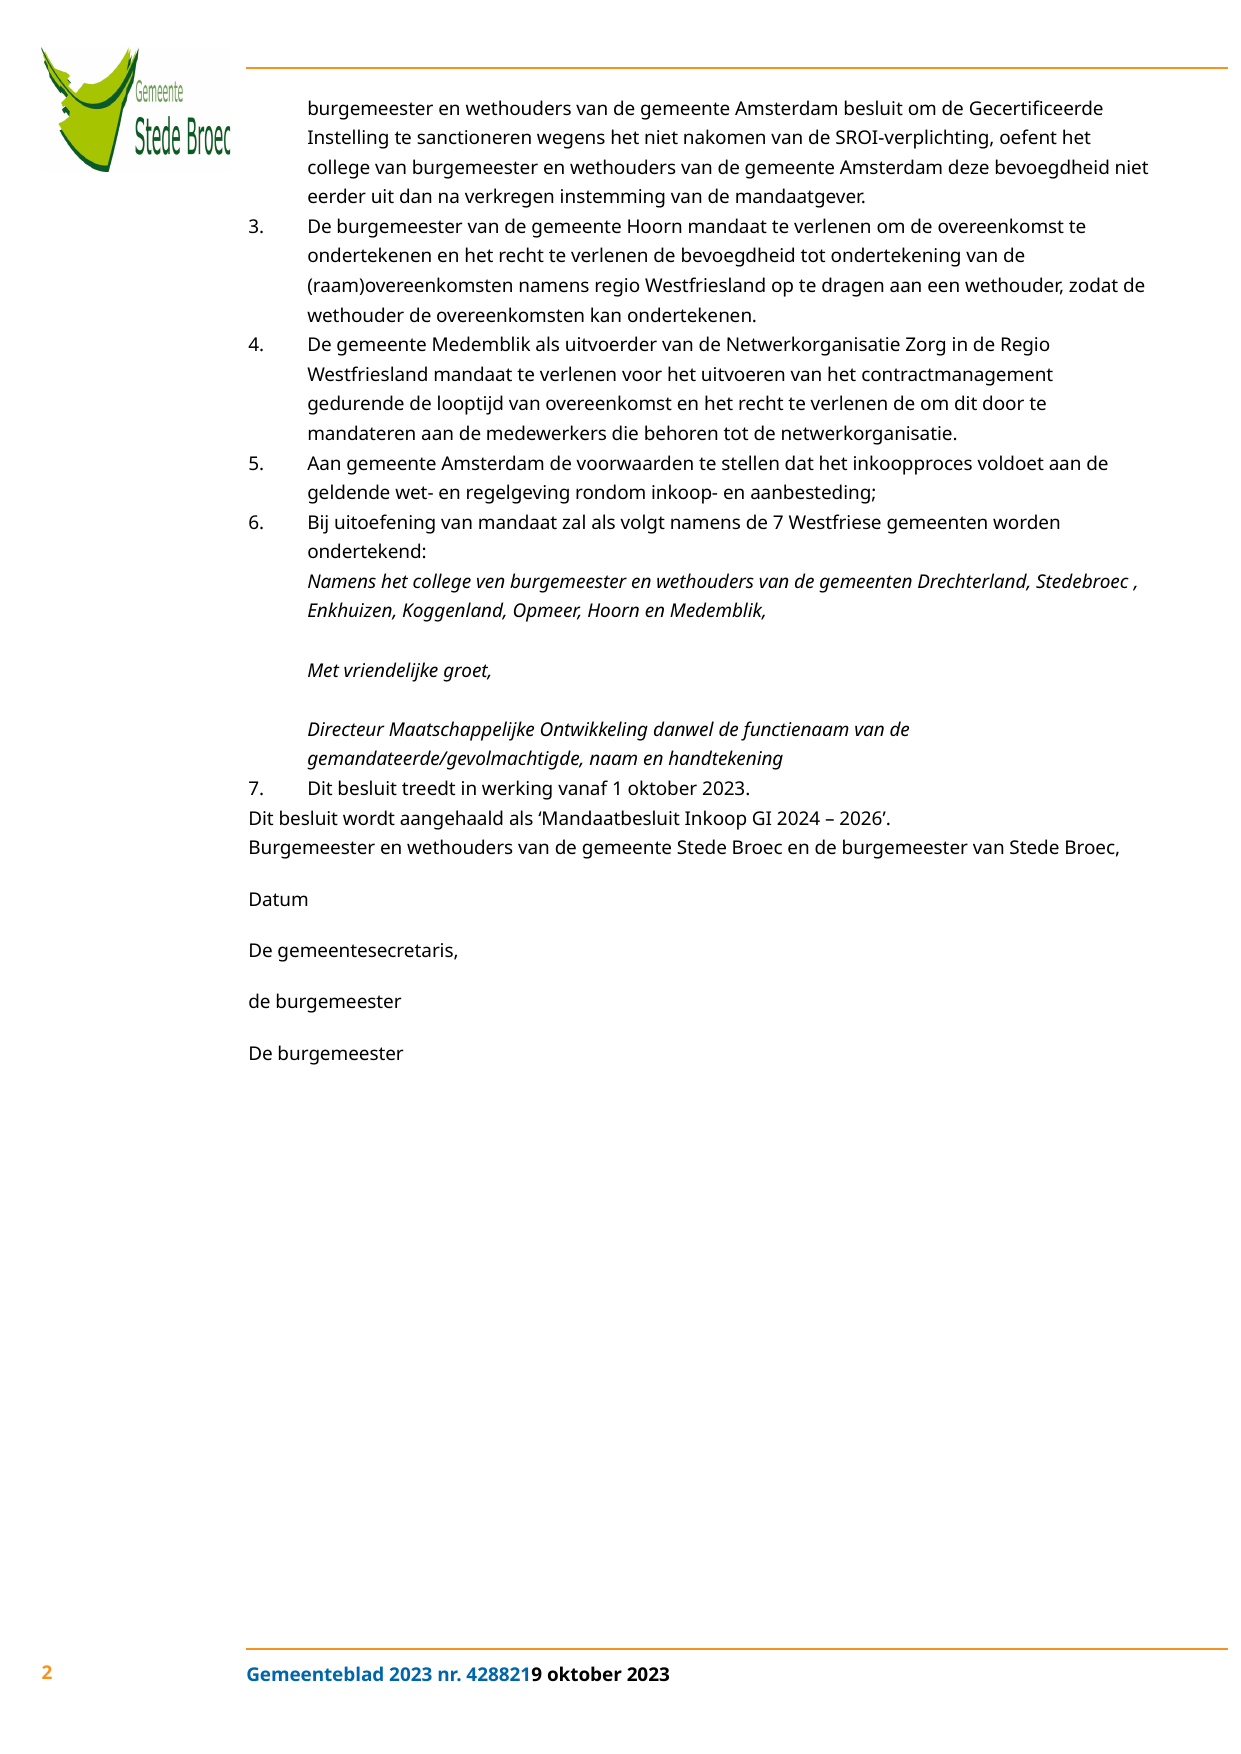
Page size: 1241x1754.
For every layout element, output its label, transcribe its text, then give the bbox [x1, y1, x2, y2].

text De burgemeester [248, 1040, 1152, 1066]
picture [41, 47, 231, 172]
list Dit besluit treedt in werking vanaf 1 oktober 2023. [248, 775, 1152, 801]
list Directeur Maatschappelijke Ontwikkeling danwel de functienaam van de gemandateerde/gevolmachtigde, naam en handtekening [248, 716, 1152, 771]
list Met vriendelijke groet, [248, 657, 1152, 683]
text De gemeentesecretaris, [248, 937, 1152, 963]
text Dit besluit wordt aangehaald als ‘Mandaatbesluit Inkoop GI 2024 – 2026’. [248, 805, 1152, 831]
list Aan gemeente Amsterdam de voorwaarden te stellen dat het inkoopproces voldoet aan de geldende wet- en regelgeving rondom inkoop- en aanbesteding; [248, 450, 1152, 505]
text Datum [248, 886, 1152, 912]
list Bij uitoefening van mandaat zal als volgt namens de 7 Westfriese gemeenten worden ondertekend: [248, 509, 1152, 564]
list Namens het college ven burgemeester en wethouders van de gemeenten Drechterland, Stedebroec , Enkhuizen, Koggenland, Opmeer, Hoorn en Medemblik, [248, 568, 1152, 623]
list De gemeente Medemblik als uitvoerder van de Netwerkorganisatie Zorg in de Regio Westfriesland mandaat te verlenen voor het uitvoeren van het contractmanagement gedurende de looptijd van overeenkomst en het recht te verlenen de om dit door te mandateren aan de medewerkers die behoren tot de netwerkorganisatie. [248, 331, 1152, 446]
list burgemeester en wethouders van de gemeente Amsterdam besluit om de Gecertificeerde Instelling te sanctioneren wegens het niet nakomen van de SROI-verplichting, oefent het college van burgemeester en wethouders van de gemeente Amsterdam deze bevoegdheid niet eerder uit dan na verkregen instemming van de mandaatgever. [248, 95, 1152, 209]
text de burgemeester [248, 989, 1152, 1014]
text Burgemeester en wethouders van de gemeente Stede Broec en de burgemeester van Stede Broec, [248, 834, 1152, 860]
list De burgemeester van de gemeente Hoorn mandaat te verlenen om de overeenkomst te ondertekenen en het recht te verlenen de bevoegdheid tot ondertekening van de (raam)overeenkomsten namens regio Westfriesland op te dragen aan een wethouder, zodat de wethouder de overeenkomsten kan ondertekenen. [248, 213, 1152, 328]
